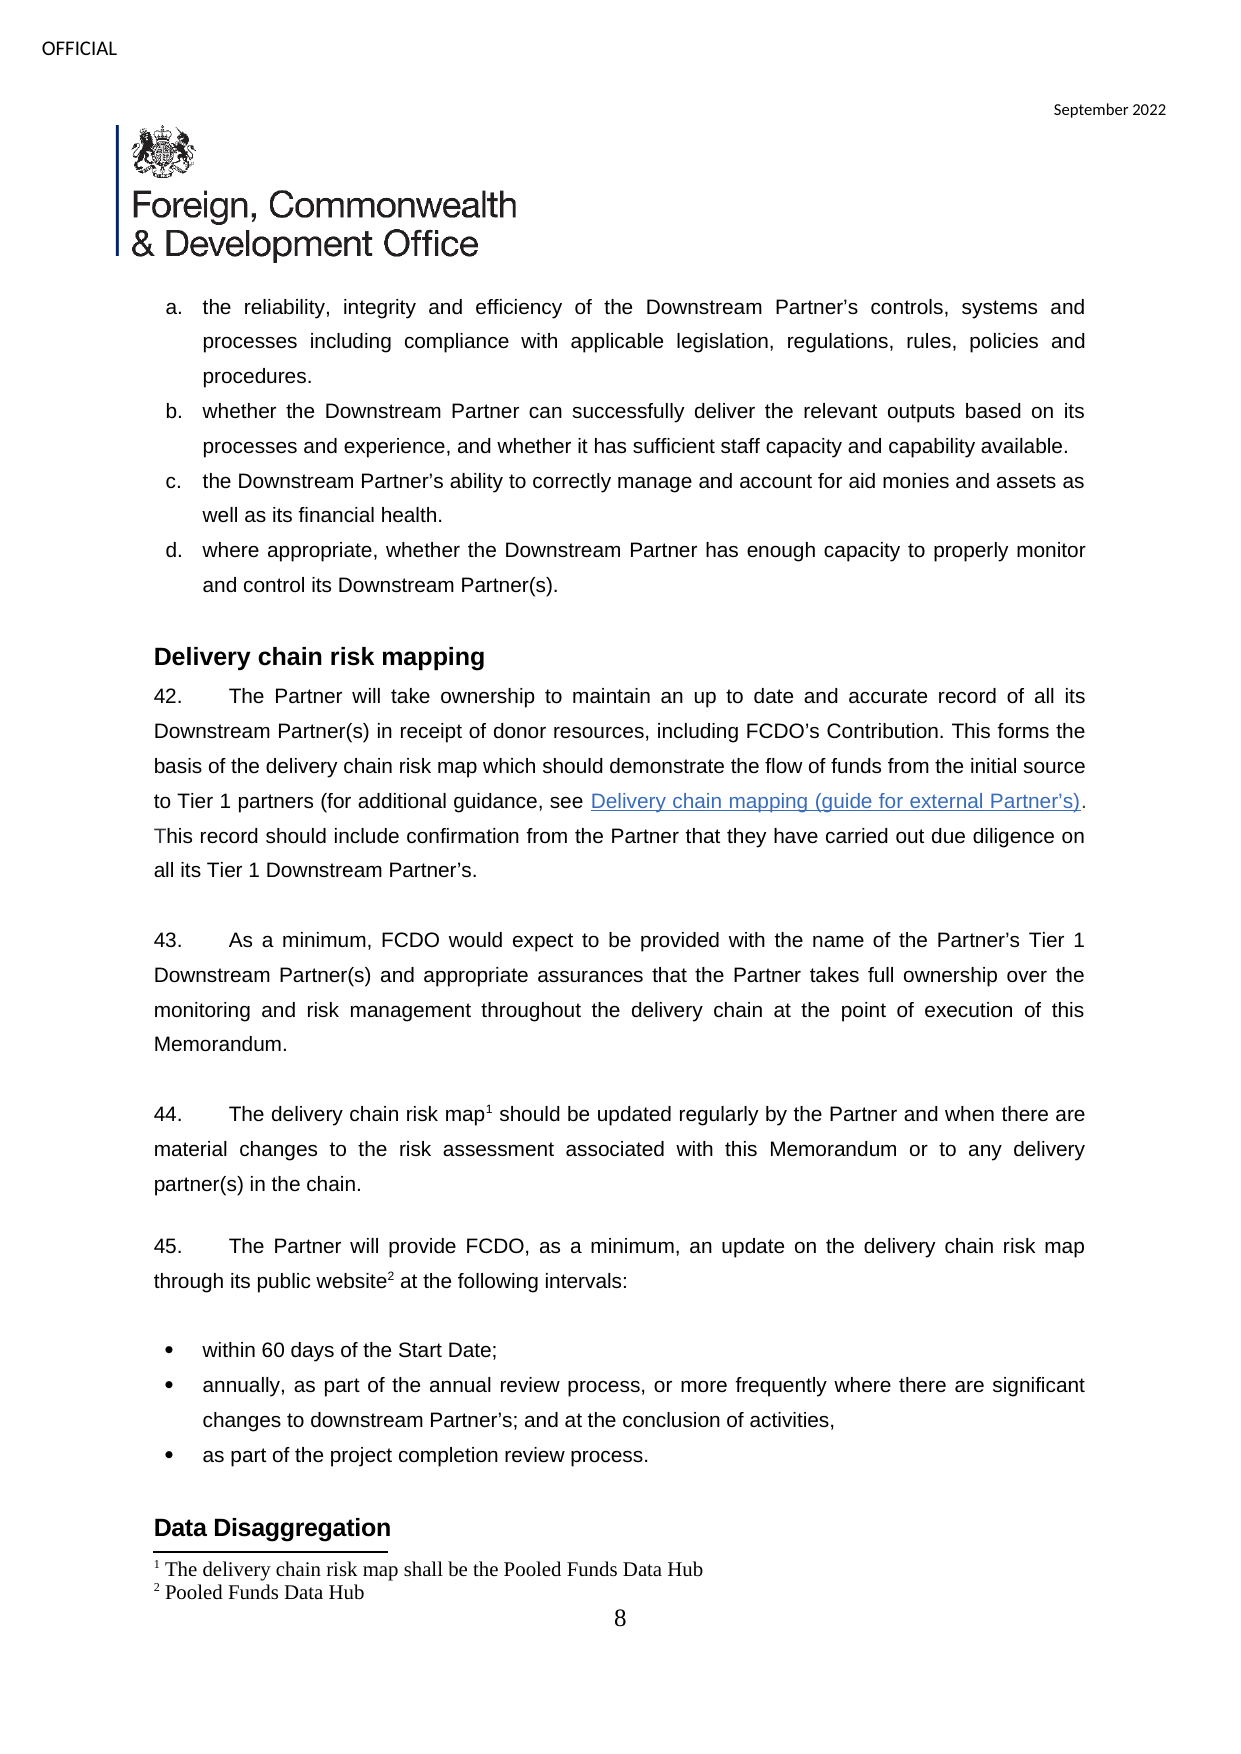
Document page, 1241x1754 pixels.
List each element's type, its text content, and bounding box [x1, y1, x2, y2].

list whether the Downstream Partner can successfully deliver the relevant outputs based on its processes and experience, and whether it has sufficient staff capacity and capability available. [165, 400, 1087, 458]
picture [115, 125, 518, 263]
text 43. As a minimum, FCDO would expect to be provided with the name of the Partner’s Tier 1 Downstream Partner(s) and appropriate assurances that the Partner takes full ownership over the monitoring and risk management throughout the delivery chain at the point of execution of this Memorandum. [153, 929, 1087, 1056]
list within 60 days of the Start Date; [165, 1339, 1087, 1362]
text 42. The Partner will take ownership to maintain an up to date and accurate record of all its Downstream Partner(s) in receipt of donor resources, including FCDO’s Contribution. This forms the basis of the delivery chain risk map which should demonstrate the flow of funds from the initial source to Tier 1 partners (for additional guidance, see Delivery chain mapping (guide for external Partner’s). This record should include confirmation from the Partner that they have carried out due diligence on all its Tier 1 Downstream Partner’s. [153, 685, 1087, 882]
list the reliability, integrity and efficiency of the Downstream Partner’s controls, systems and processes including compliance with applicable legislation, regulations, rules, policies and procedures. [165, 295, 1087, 388]
list the Downstream Partner’s ability to correctly manage and account for aid monies and assets as well as its financial health. [165, 469, 1087, 527]
list annually, as part of the annual review process, or more frequently where there are significant changes to downstream Partner’s; and at the conclusion of activities, [165, 1374, 1087, 1432]
text The delivery chain risk map shall be the Pooled Funds Data Hub [153, 1558, 1087, 1581]
text Data Disaggregation [153, 1513, 1087, 1541]
text Delivery chain risk mapping [153, 643, 1087, 671]
list where appropriate, whether the Downstream Partner has enough capacity to properly monitor and control its Downstream Partner(s). [165, 539, 1087, 597]
text 45. The Partner will provide FCDO, as a minimum, an update on the delivery chain risk map through its public website at the following intervals: [153, 1235, 1087, 1293]
text 44. The delivery chain risk map should be updated regularly by the Partner and when there are material changes to the risk assessment associated with this Memorandum or to any delivery partner(s) in the chain. [153, 1103, 1087, 1195]
list as part of the project completion review process. [165, 1444, 1087, 1467]
text Pooled Funds Data Hub [153, 1581, 1087, 1604]
